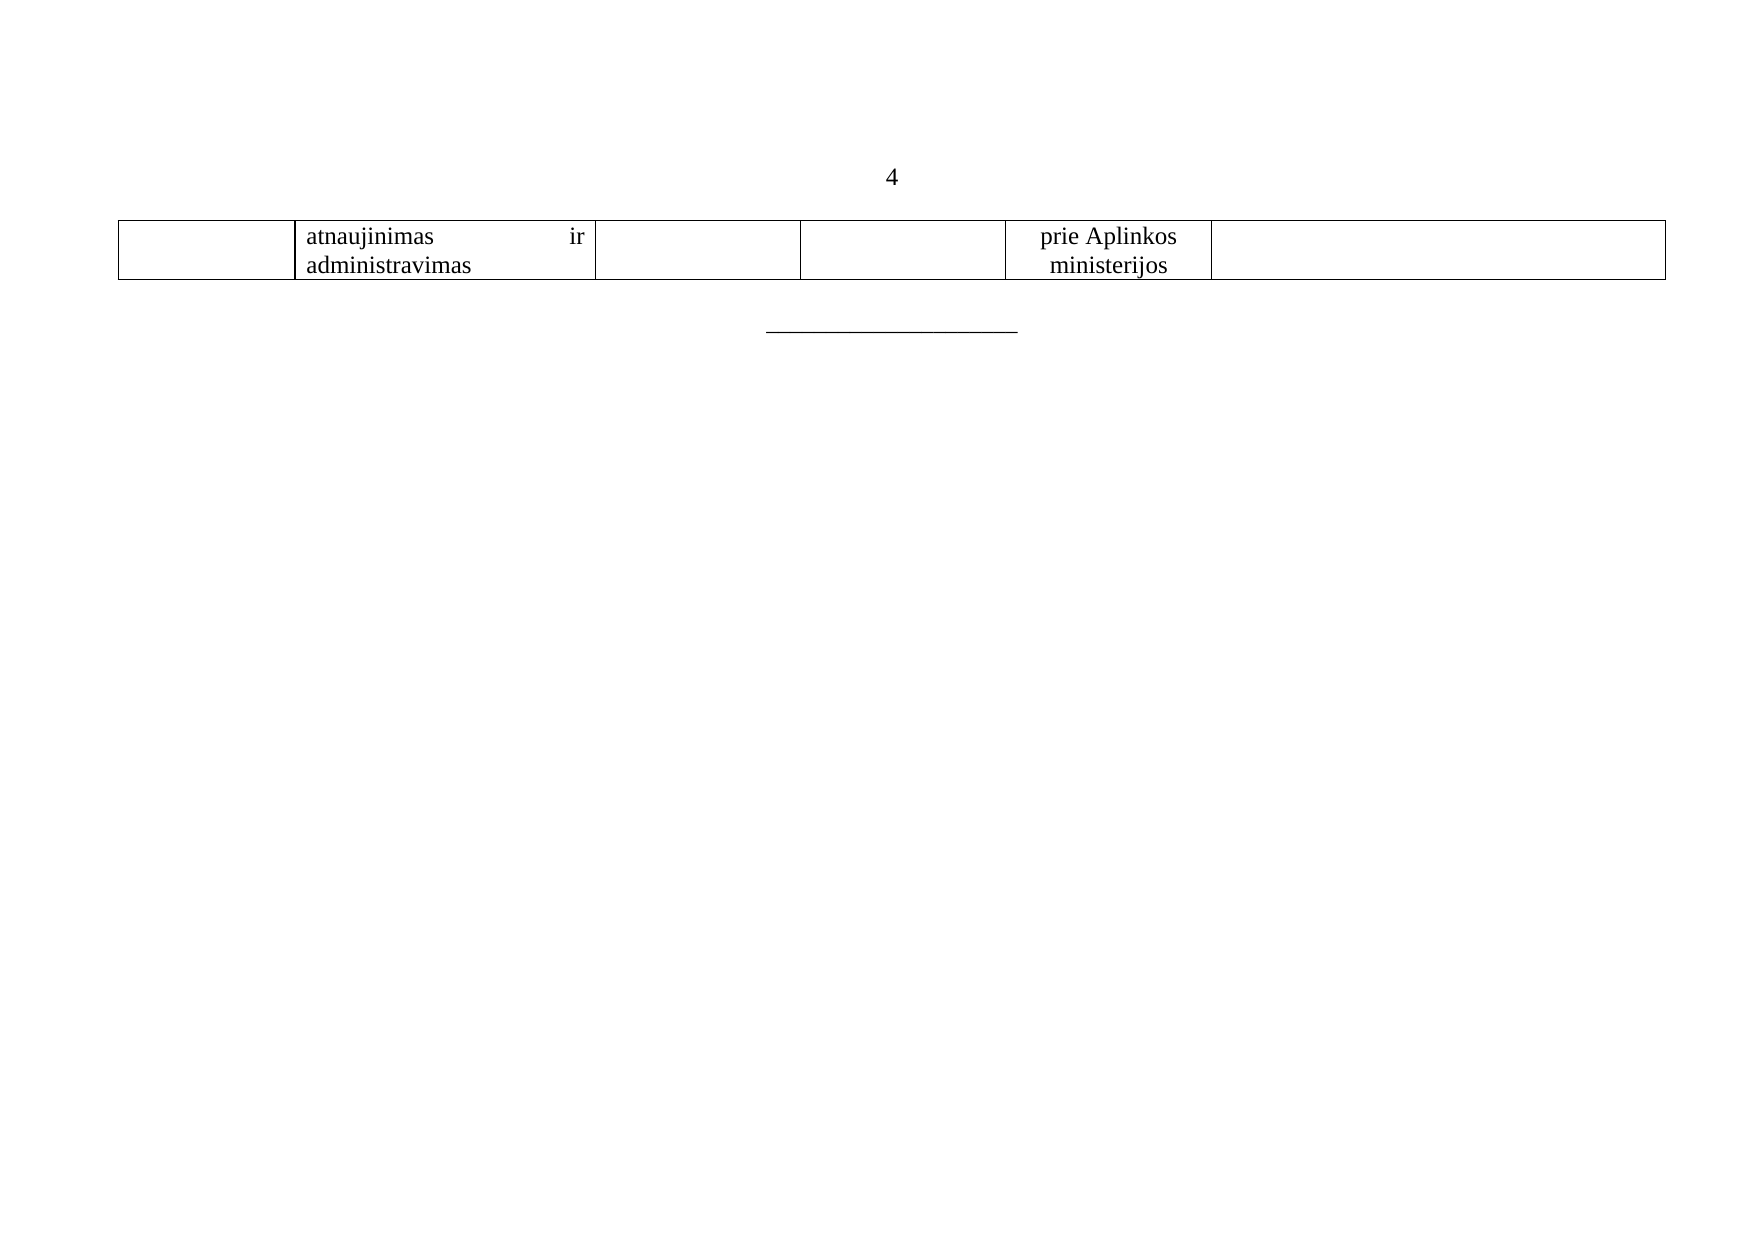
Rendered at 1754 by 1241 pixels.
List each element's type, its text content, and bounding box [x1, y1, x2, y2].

table_cell [801, 221, 1005, 278]
text _____________________ [118, 308, 1665, 336]
table_cell [596, 221, 800, 278]
table_cell [1212, 221, 1665, 278]
table_cell [119, 221, 294, 278]
table_cell prie Aplinkos ministerijos [1006, 221, 1211, 278]
table_cell atnaujinimas ir administravimas [296, 221, 595, 278]
